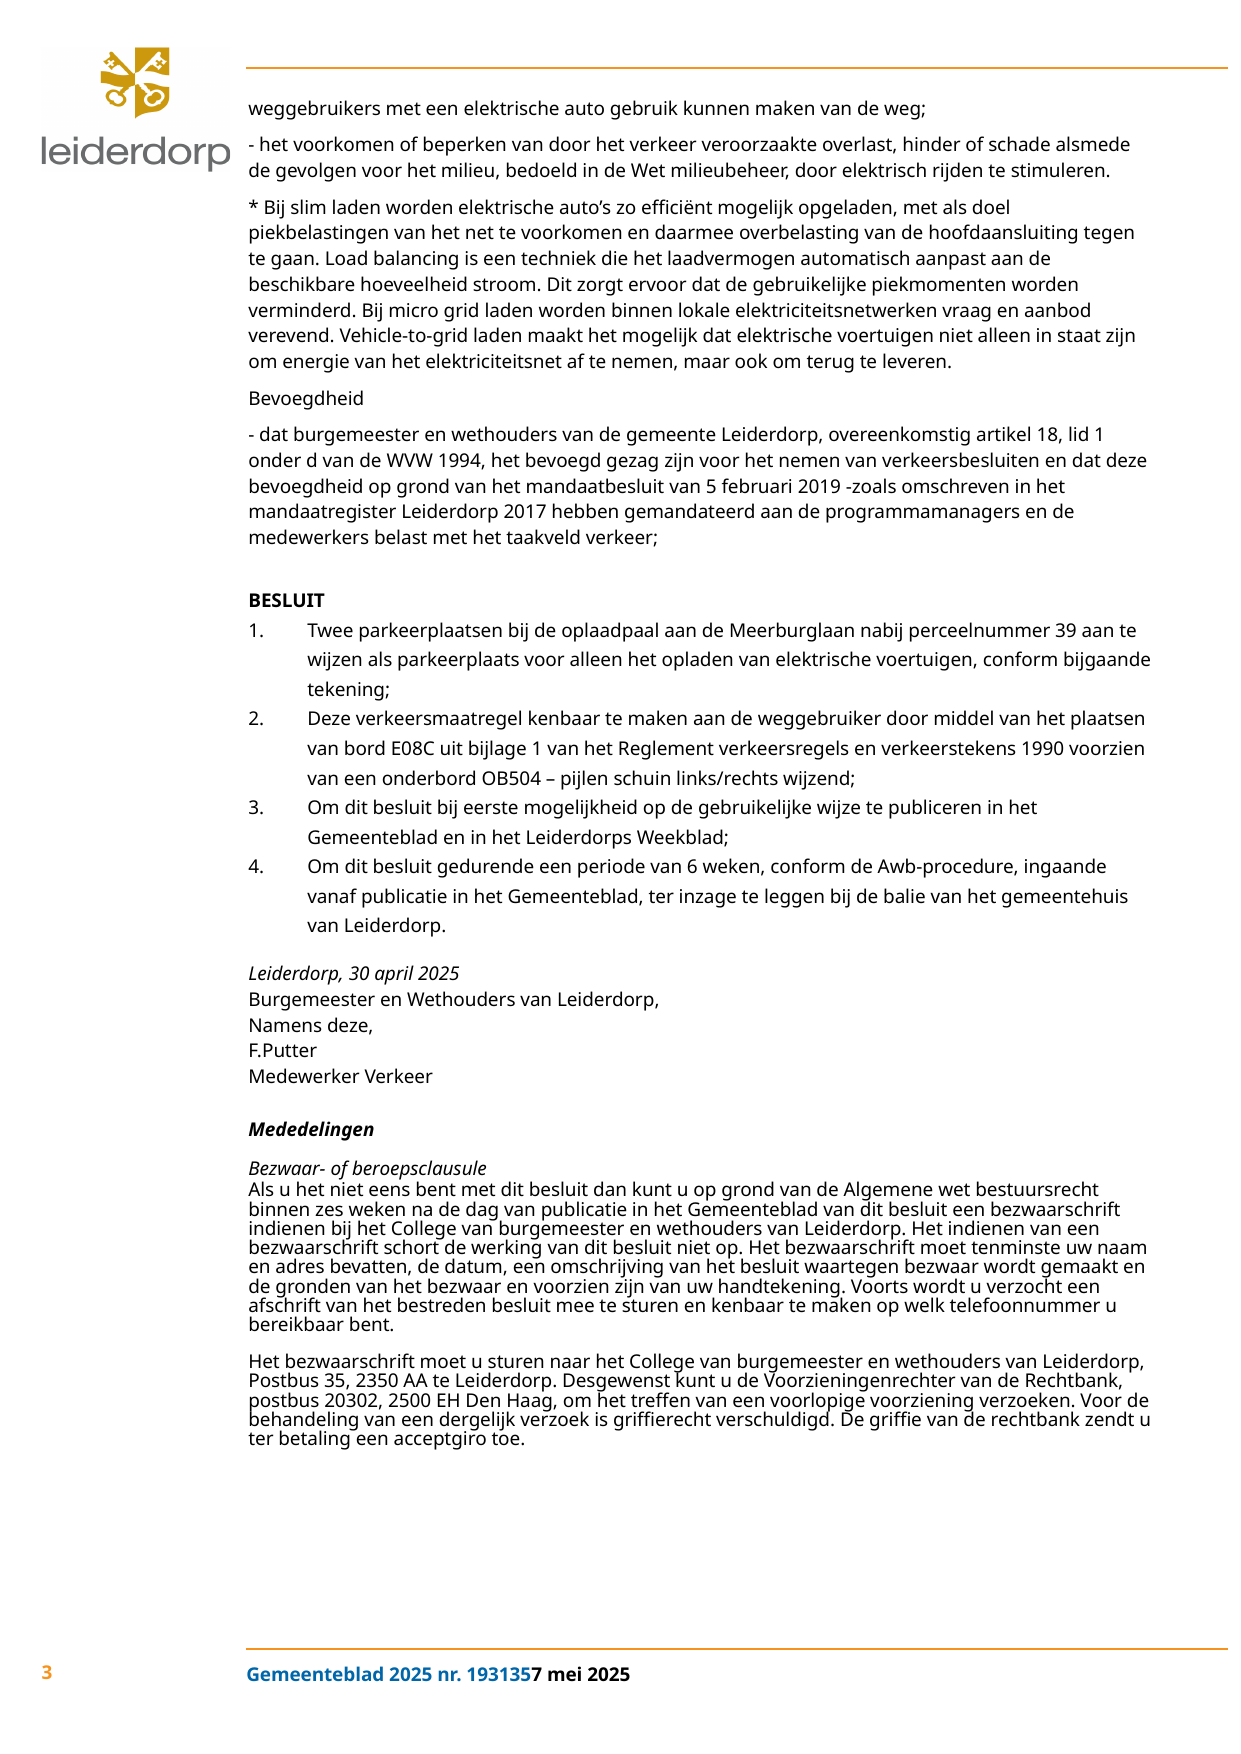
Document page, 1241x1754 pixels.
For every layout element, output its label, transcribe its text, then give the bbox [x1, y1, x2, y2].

text Bezwaar- of beroepsclausule [248, 1156, 1152, 1181]
list Twee parkeerplaatsen bij de oplaadpaal aan de Meerburglaan nabij perceelnummer 39 aan te wijzen als parkeerplaats voor alleen het opladen van elektrische voertuigen, conform bijgaande tekening; [248, 617, 1152, 702]
text Medewerker Verkeer [248, 1063, 1152, 1089]
text - het voorkomen of beperken van door het verkeer veroorzaakte overlast, hinder of schade alsmede de gevolgen voor het milieu, bedoeld in de Wet milieubeheer, door elektrisch rijden te stimuleren. [248, 131, 1152, 183]
text BESLUIT [248, 587, 1152, 613]
text - dat burgemeester en wethouders van de gemeente Leiderdorp, overeenkomstig artikel 18, lid 1 onder d van de WVW 1994, het bevoegd gezag zijn voor het nemen van verkeersbesluiten en dat deze bevoegdheid op grond van het mandaatbesluit van 5 februari 2019 -zoals omschreven in het mandaatregister Leiderdorp 2017 hebben gemandateerd aan de programmamanagers en de medewerkers belast met het taakveld verkeer; [248, 422, 1152, 550]
text weggebruikers met een elektrische auto gebruik kunnen maken van de weg; [248, 95, 1152, 121]
text Leiderdorp, 30 april 2025 [248, 960, 1152, 986]
text * Bij slim laden worden elektrische auto’s zo efficiënt mogelijk opgeladen, met als doel piekbelastingen van het net te voorkomen en daarmee overbelasting van de hoofdaansluiting tegen te gaan. Load balancing is een techniek die het laadvermogen automatisch aanpast aan de beschikbare hoeveelheid stroom. Dit zorgt ervoor dat de gebruikelijke piekmomenten worden verminderd. Bij micro grid laden worden binnen lokale elektriciteitsnetwerken vraag en aanbod verevend. Vehicle-to-grid laden maakt het mogelijk dat elektrische voertuigen niet alleen in staat zijn om energie van het elektriciteitsnet af te nemen, maar ook om terug te leveren. [248, 194, 1152, 374]
picture [41, 47, 231, 172]
text Als u het niet eens bent met dit besluit dan kunt u op grond van de Algemene wet bestuursrecht binnen zes weken na de dag van publicatie in het Gemeenteblad van dit besluit een bezwaarschrift indienen bij het College van burgemeester en wethouders van Leiderdorp. Het indienen van een bezwaarschrift schort de werking van dit besluit niet op. Het bezwaarschrift moet tenminste uw naam en adres bevatten, de datum, een omschrijving van het besluit waartegen bezwaar wordt gemaakt en de gronden van het bezwaar en voorzien zijn van uw handtekening. Voorts wordt u verzocht een afschrift van het bestreden besluit mee te sturen en kenbaar te maken op welk telefoonnummer u bereikbaar bent. [248, 1181, 1152, 1335]
text Burgemeester en Wethouders van Leiderdorp, [248, 986, 1152, 1012]
text F.Putter [248, 1038, 1152, 1063]
text Bevoegdheid [248, 385, 1152, 411]
list Om dit besluit gedurende een periode van 6 weken, conform de Awb-procedure, ingaande vanaf publicatie in het Gemeenteblad, ter inzage te leggen bij de balie van het gemeentehuis van Leiderdorp. [248, 853, 1152, 938]
text Het bezwaarschrift moet u sturen naar het College van burgemeester en wethouders van Leiderdorp, Postbus 35, 2350 AA te Leiderdorp. Desgewenst kunt u de Voorzieningenrechter van de Rechtbank, postbus 20302, 2500 EH Den Haag, om het treffen van een voorlopige voorziening verzoeken. Voor de behandeling van een dergelijk verzoek is griffierecht verschuldigd. De griffie van de rechtbank zendt u ter betaling een acceptgiro toe. [248, 1353, 1152, 1449]
text Namens deze, [248, 1012, 1152, 1038]
list Deze verkeersmaatregel kenbaar te maken aan de weggebruiker door middel van het plaatsen van bord E08C uit bijlage 1 van het Reglement verkeersregels en verkeerstekens 1990 voorzien van een onderbord OB504 – pijlen schuin links/rechts wijzend; [248, 706, 1152, 790]
list Om dit besluit bij eerste mogelijkheid op de gebruikelijke wijze te publiceren in het Gemeenteblad en in het Leiderdorps Weekblad; [248, 794, 1152, 849]
text Mededelingen [248, 1116, 1152, 1142]
